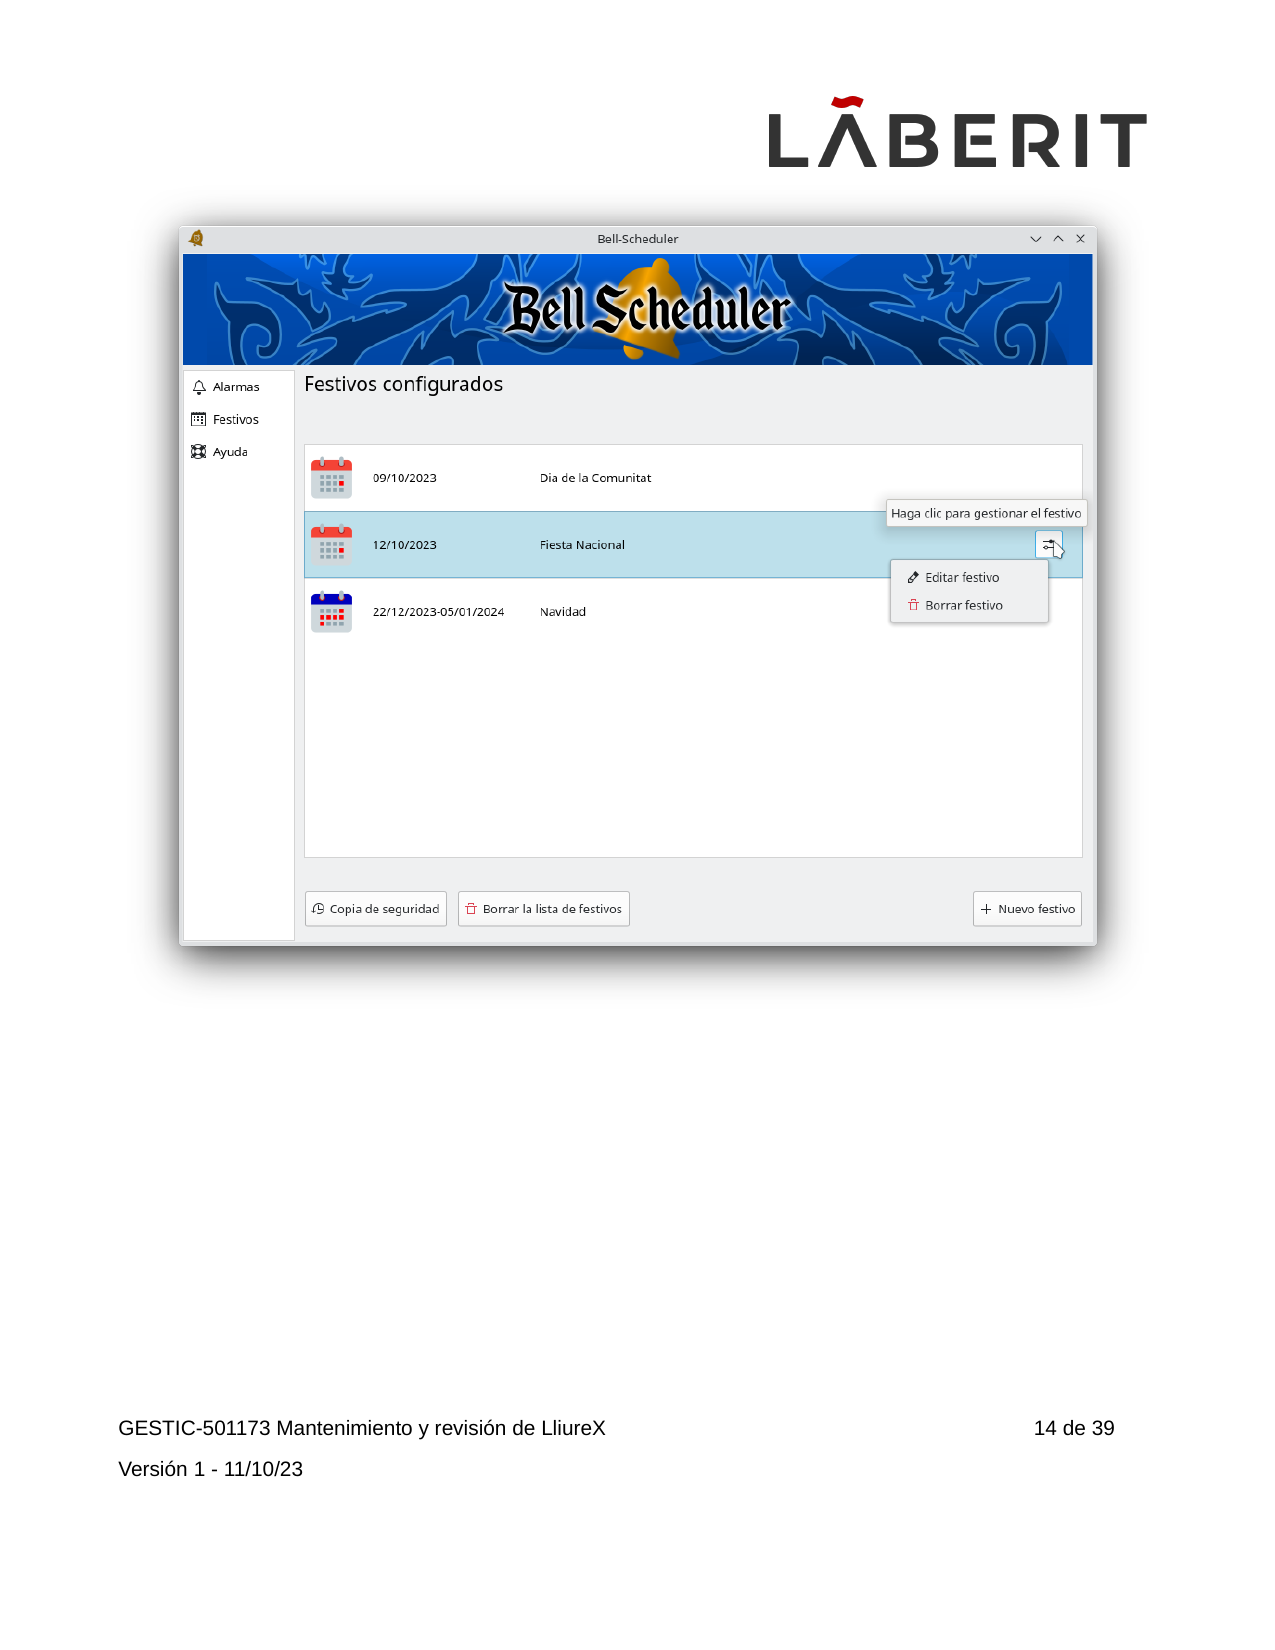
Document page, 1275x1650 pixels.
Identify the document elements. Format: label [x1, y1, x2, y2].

picture [769, 96, 1147, 167]
picture [118, 177, 1157, 1017]
